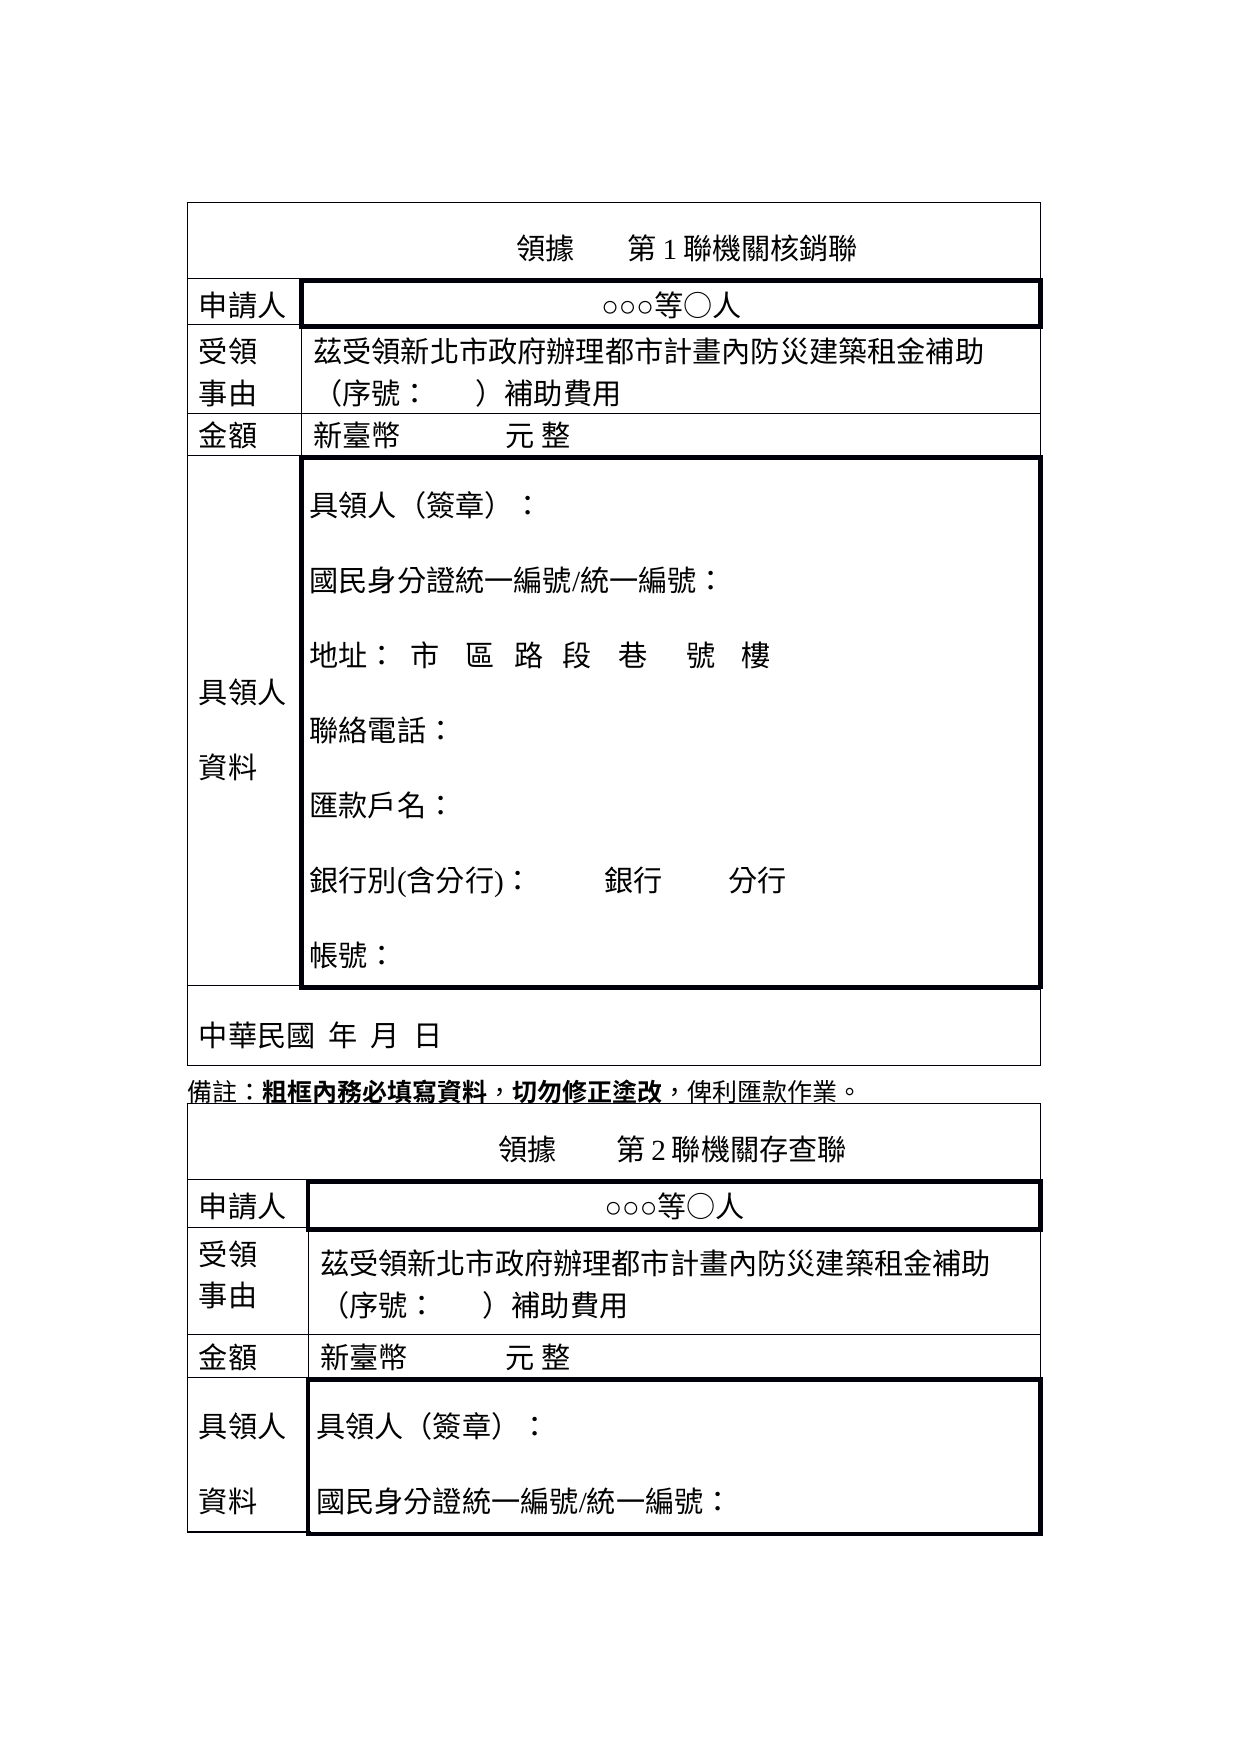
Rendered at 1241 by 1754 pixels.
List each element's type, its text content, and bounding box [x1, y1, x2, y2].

table_cell 茲受領新北市政府辦理都市計畫內防災建築租金補助 （序號： ）補助費用 [309, 1232, 1040, 1334]
table_cell 具領人（簽章）： 國民身分證統一編號/統一編號： [310, 1382, 1038, 1531]
table_cell ○○○等○人 [304, 283, 1038, 324]
table_cell 受領 事由 [188, 1228, 308, 1334]
table_cell 金額 [188, 1335, 308, 1377]
table_cell 金額 [188, 414, 301, 455]
table_header 領據 第2聯機關存查聯 [188, 1104, 1040, 1179]
table_cell 中華民國 年 月 日 [188, 986, 1040, 1064]
text 備註：粗框內務必填寫資料，切勿修正塗改，俾利匯款作業。 [187, 1066, 1053, 1103]
table_header 領據 第1聯機關核銷聯 [188, 203, 1040, 278]
table_cell 新臺幣 元 整 [309, 1335, 1040, 1377]
table_cell 茲受領新北市政府辦理都市計畫內防災建築租金補助 （序號： ）補助費用 [302, 329, 1040, 412]
table_cell 具領人資料 [188, 456, 299, 985]
table_cell 申請人 [188, 1180, 306, 1227]
table_cell 具領人（簽章）： 國民身分證統一編號/統一編號： 地址： 市 區 路 段 巷 號 樓 聯絡電話： 匯款戶名： 銀行別(含分行)： 銀行 分行 帳號： [304, 460, 1038, 985]
table_cell 具領人資料 [188, 1378, 306, 1531]
table_cell 申請人 [188, 279, 299, 324]
table_cell 受領 事由 [188, 325, 301, 412]
table_cell ○○○等○人 [310, 1184, 1038, 1227]
table_cell 新臺幣 元 整 [302, 414, 1040, 455]
